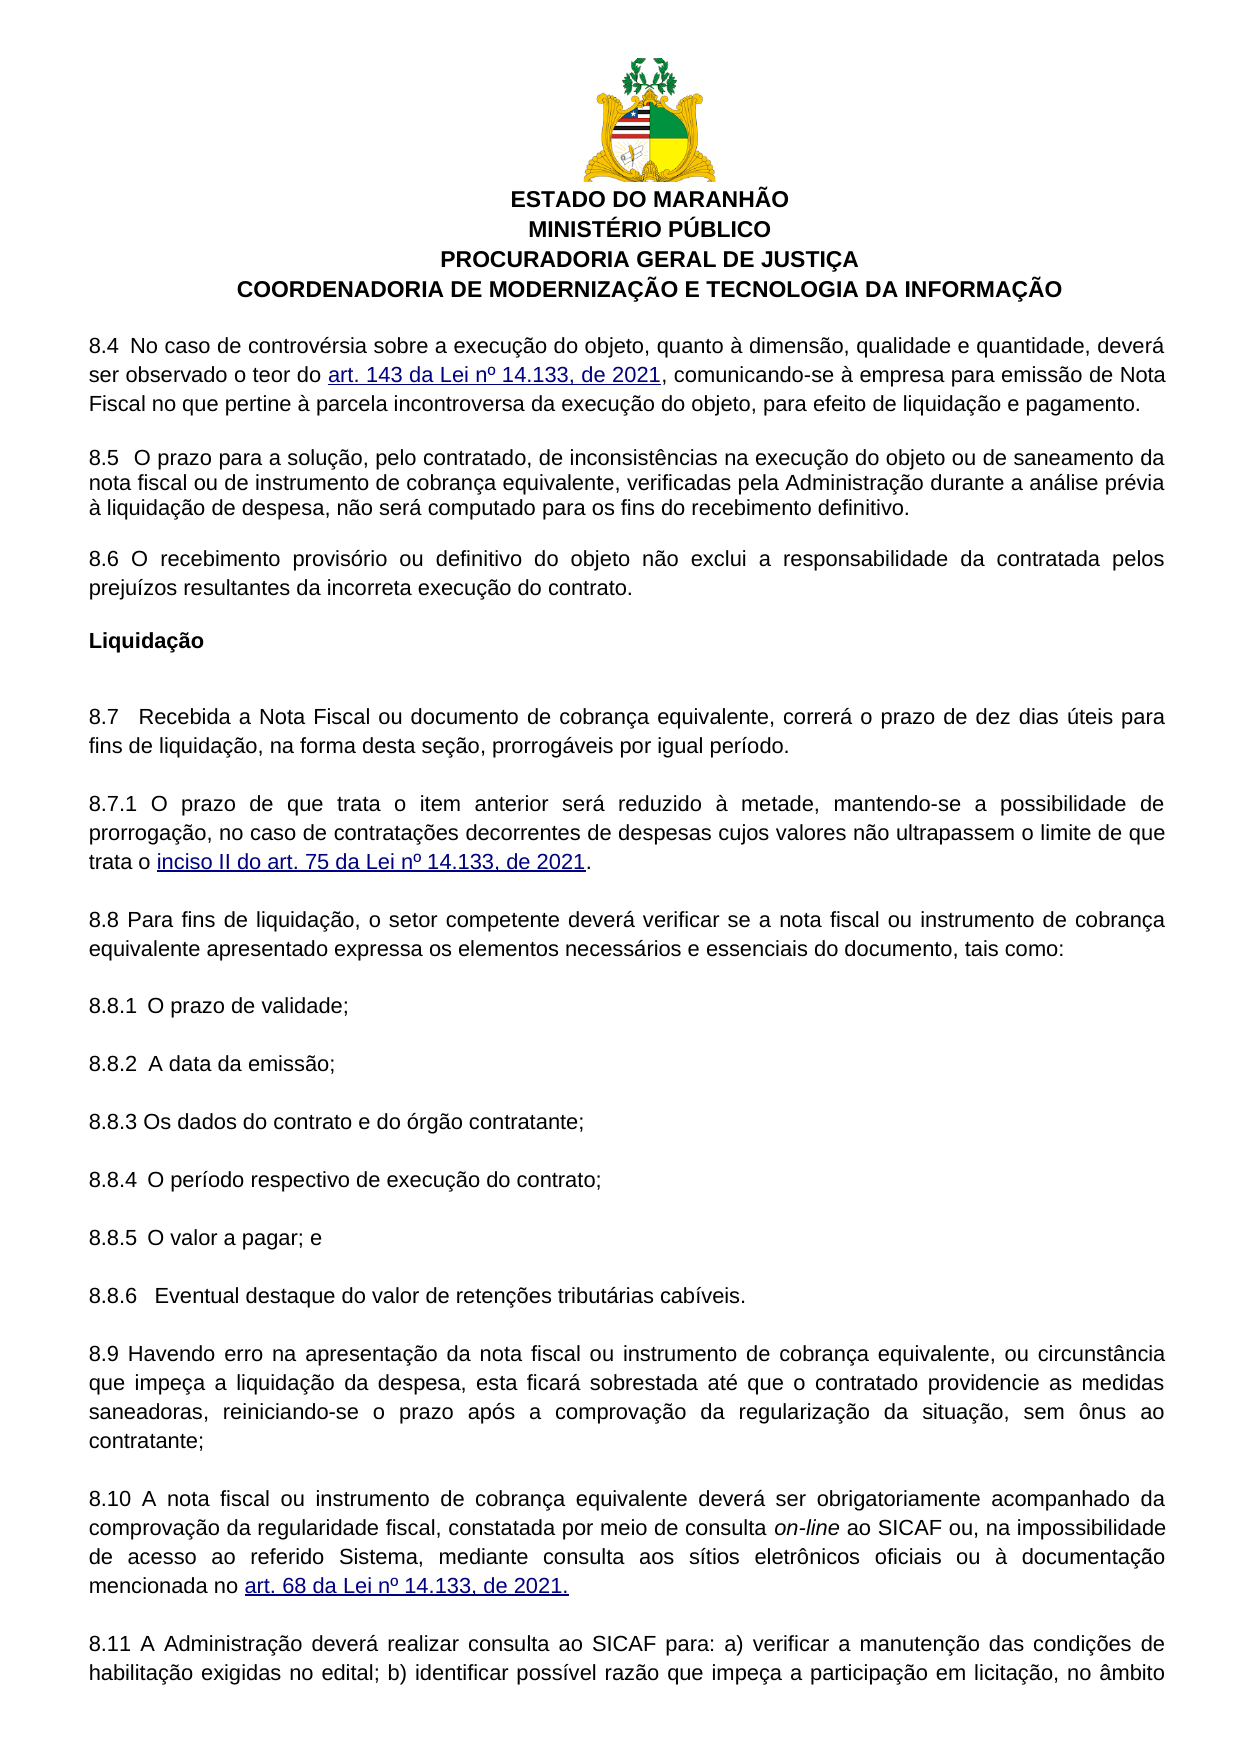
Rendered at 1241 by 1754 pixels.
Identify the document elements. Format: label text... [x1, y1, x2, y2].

text 8.7.1 O prazo de que trata o item anterior será reduzido à metade, mantendo-se a possibilidade de prorrogação, no caso de contratações decorrentes de despesas cujos valores não ultrapassem o limite de que trata o inciso II do art. 75 da Lei nº 14.133, de 2021. [88, 791, 1167, 874]
text 8.7 Recebida a Nota Fiscal ou documento de cobrança equivalente, correrá o prazo de dez dias úteis para fins de liquidação, na forma desta seção, prorrogáveis por igual período. [88, 704, 1167, 758]
text 8.6 O recebimento provisório ou definitivo do objeto não exclui a responsabilidade da contratada pelos prejuízos resultantes da incorreta execução do contrato. [88, 545, 1167, 599]
text 8.11 A Administração deverá realizar consulta ao SICAF para: a) verificar a manutenção das condições de habilitação exigidas no edital; b) identificar possível razão que impeça a participação em licitação, no âmbito [88, 1630, 1167, 1684]
text Liquidação [88, 628, 1167, 653]
text 8.9 Havendo erro na apresentação da nota fiscal ou instrumento de cobrança equivalente, ou circunstância que impeça a liquidação da despesa, esta ficará sobrestada até que o contratado providencie as medidas saneadoras, reiniciando-se o prazo após a comprovação da regularização da situação, sem ônus ao contratante; [88, 1341, 1167, 1453]
text 8.8.5 O valor a pagar; e [88, 1225, 1167, 1250]
text 8.5 O prazo para a solução, pelo contratado, de inconsistências na execução do objeto ou de saneamento da nota fiscal ou de instrumento de cobrança equivalente, verificadas pela Administração durante a análise prévia à liquidação de despesa, não será computado para os fins do recebimento definitivo. [88, 445, 1167, 520]
text 8.8.2 A data da emissão; [88, 1051, 1167, 1076]
text 8.8 Para fins de liquidação, o setor competente deverá verificar se a nota fiscal ou instrumento de cobrança equivalente apresentado expressa os elementos necessários e essenciais do documento, tais como: [88, 906, 1167, 961]
text 8.8.1 O prazo de validade; [88, 993, 1167, 1018]
text 8.8.3 Os dados do contrato e do órgão contratante; [88, 1109, 1167, 1134]
text 8.10 A nota fiscal ou instrumento de cobrança equivalente deverá ser obrigatoriamente acompanhado da comprovação da regularidade fiscal, constatada por meio de consulta on-line ao SICAF ou, na impossibilidade de acesso ao referido Sistema, mediante consulta aos sítios eletrônicos oficiais ou à documentação mencionada no art. 68 da Lei nº 14.133, de 2021. [88, 1486, 1167, 1598]
text 8.4 No caso de controvérsia sobre a execução do objeto, quanto à dimensão, qualidade e quantidade, deverá ser observado o teor do art. 143 da Lei nº 14.133, de 2021, comunicando-se à empresa para emissão de Nota Fiscal no que pertine à parcela incontroversa da execução do objeto, para efeito de liquidação e pagamento. [88, 333, 1167, 416]
picture [583, 58, 716, 182]
text 8.8.4 O período respectivo de execução do contrato; [88, 1167, 1167, 1192]
text 8.8.6 Eventual destaque do valor de retenções tributárias cabíveis. [88, 1283, 1167, 1308]
